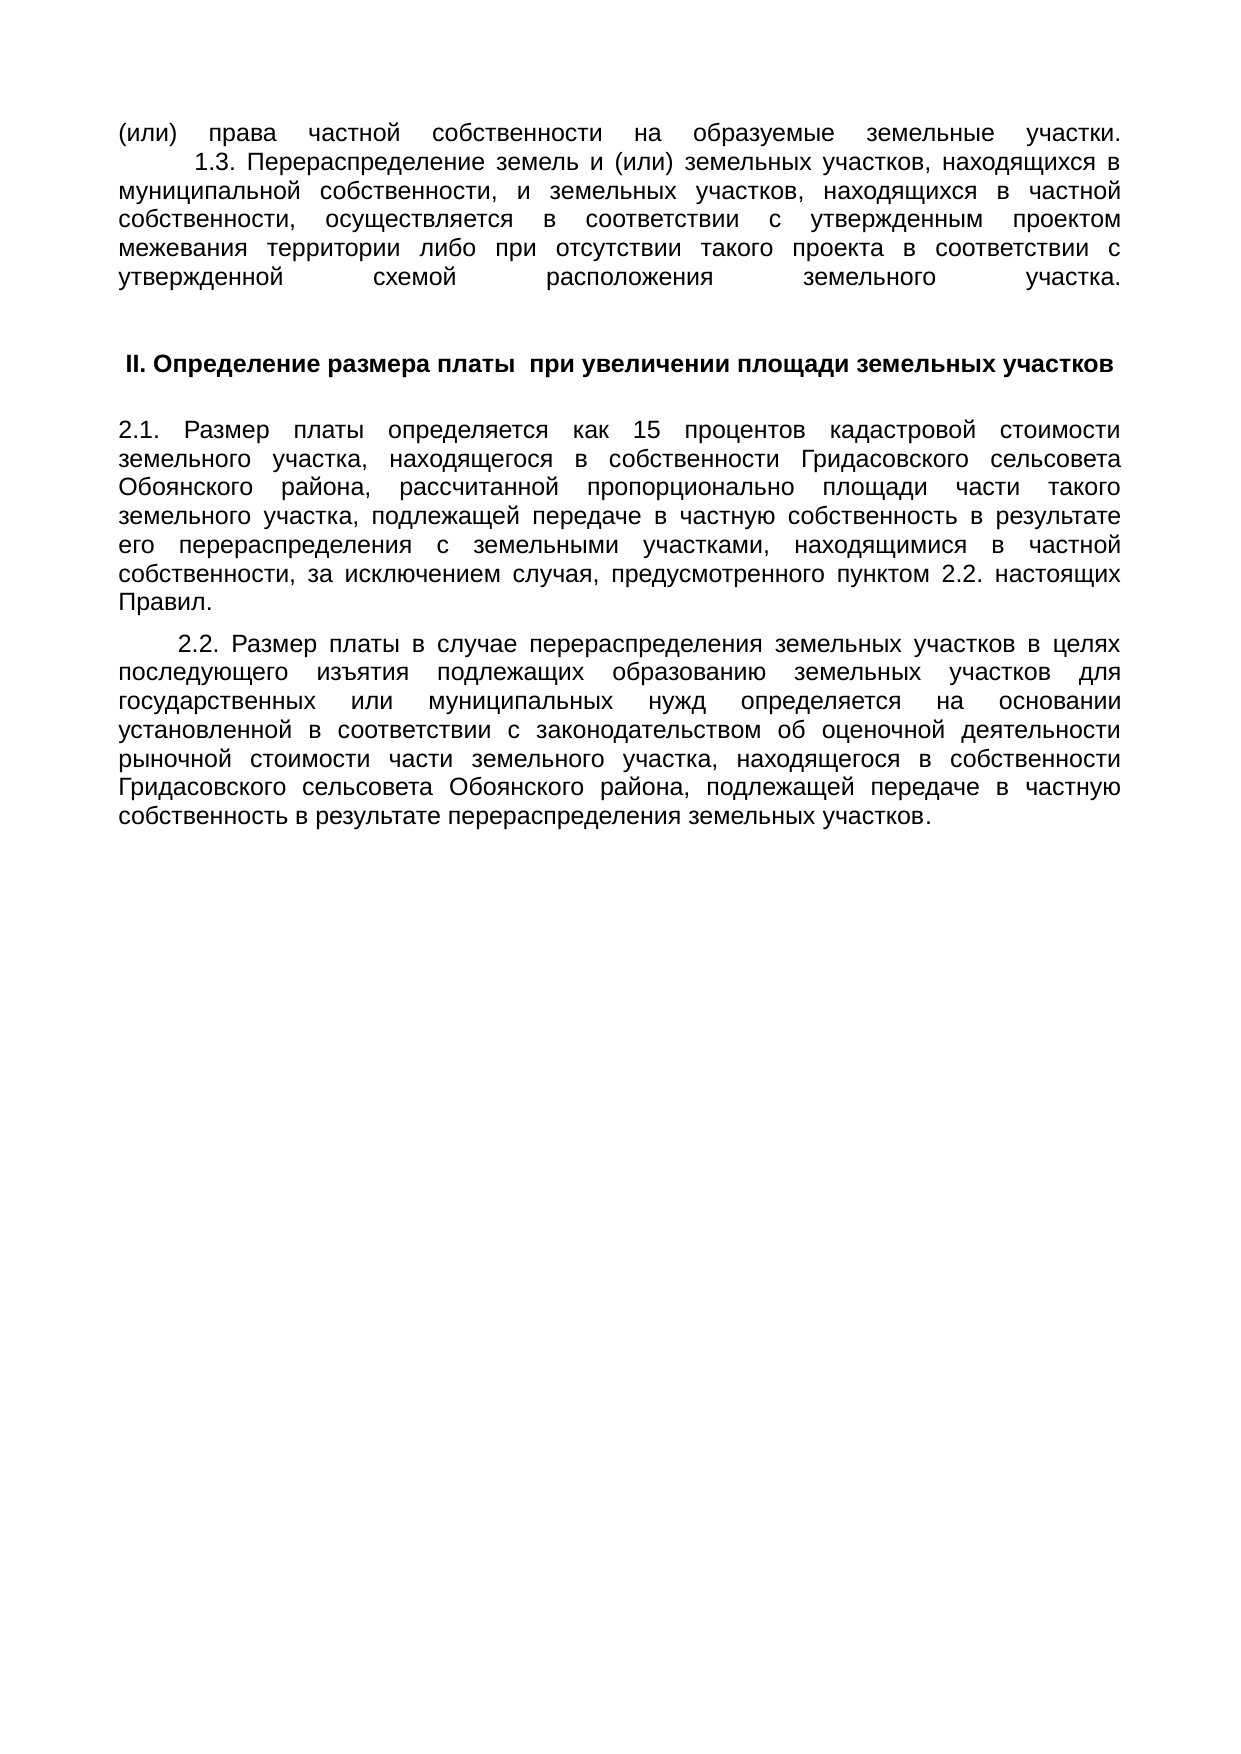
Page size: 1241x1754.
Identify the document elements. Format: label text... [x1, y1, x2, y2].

text 2.1. Размер платы определяется как 15 процентов кадастровой стоимости земельного участка, находящегося в собственности Гридасовского сельсовета Обоянского района, рассчитанной пропорционально площади части такого земельного участка, подлежащей передаче в частную собственность в результате его перераспределения с земельными участками, находящимися в частной собственности, за исключением случая, предусмотренного пунктом 2.2. настоящих Правил. [118, 415, 1122, 616]
text 2.2. Размер платы в случае перераспределения земельных участков в целях последующего изъятия подлежащих образованию земельных участков для государственных или муниципальных нужд определяется на основании установленной в соответствии с законодательством об оценочной деятельности рыночной стоимости части земельного участка, находящегося в собственности Гридасовского сельсовета Обоянского района, подлежащей передаче в частную собственность в результате перераспределения земельных участков. [118, 628, 1122, 830]
text (или) права частной собственности на образуемые земельные участки. 1.3. Перераспределение земель и (или) земельных участков, находящихся в муниципальной собственности, и земельных участков, находящихся в частной собственности, осуществляется в соответствии с утвержденным проектом межевания территории либо при отсутствии такого проекта в соответствии с утвержденной схемой расположения земельного участка. [118, 118, 1122, 319]
text II. Определение размера платы при увеличении площади земельных участков [118, 348, 1122, 377]
